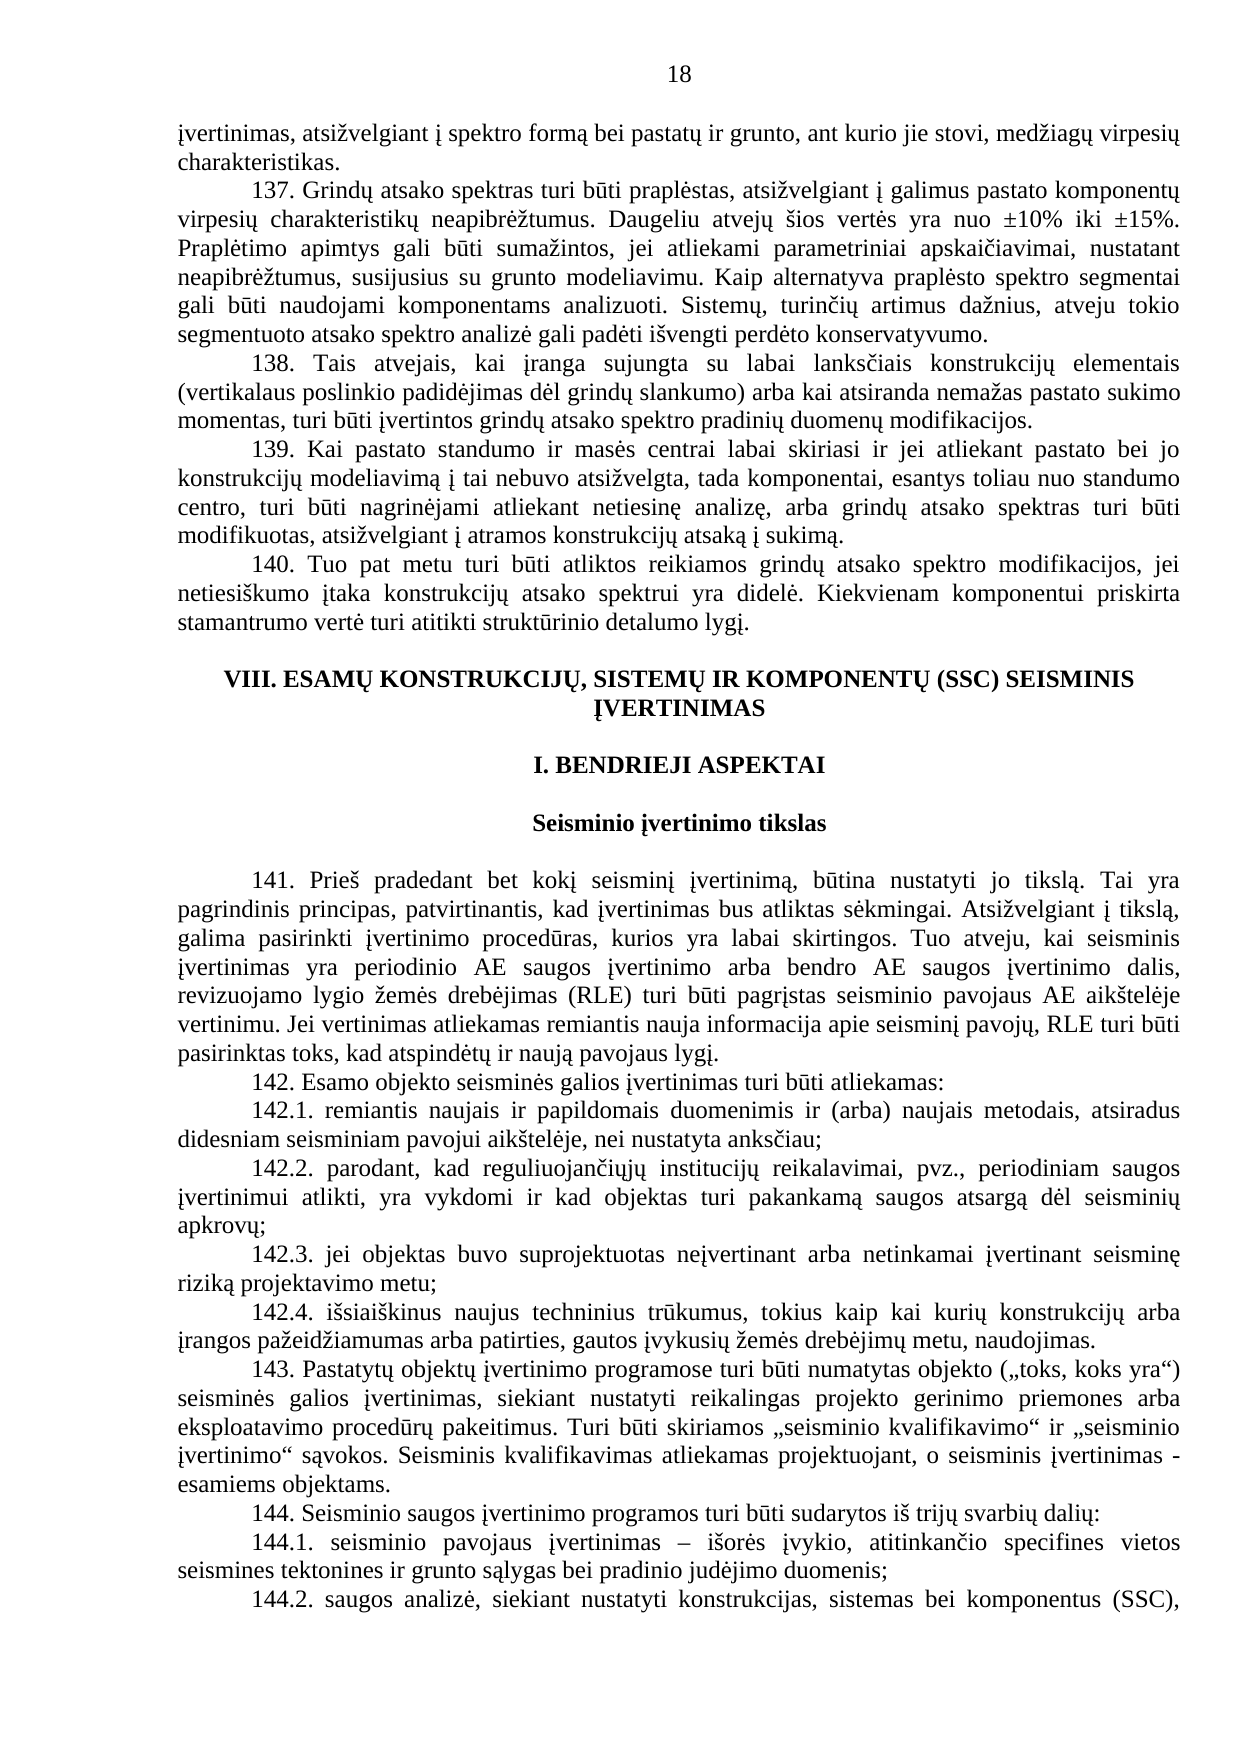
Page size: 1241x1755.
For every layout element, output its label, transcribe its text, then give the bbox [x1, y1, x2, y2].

text 144.2. saugos analizė, siekiant nustatyti konstrukcijas, sistemas bei komponentus (SSC), [177, 1584, 1181, 1613]
text įvertinimas, atsižvelgiant į spektro formą bei pastatų ir grunto, ant kurio jie stovi, medžiagų virpesių charakteristikas. [177, 118, 1181, 176]
text 142.1. remiantis naujais ir papildomais duomenimis ir (arba) naujais metodais, atsiradus didesniam seisminiam pavojui aikštelėje, nei nustatyta anksčiau; [177, 1096, 1181, 1153]
text 137. Grindų atsako spektras turi būti praplėstas, atsižvelgiant į galimus pastato komponentų virpesių charakteristikų neapibrėžtumus. Daugeliu atvejų šios vertės yra nuo ±10% iki ±15%. Praplėtimo apimtys gali būti sumažintos, jei atliekami parametriniai apskaičiavimai, nustatant neapibrėžtumus, susijusius su grunto modeliavimu. Kaip alternatyva praplėsto spektro segmentai gali būti naudojami komponentams analizuoti. Sistemų, turinčių artimus dažnius, atveju tokio segmentuoto atsako spektro analizė gali padėti išvengti perdėto konservatyvumo. [177, 176, 1181, 348]
text VIII. ESAMŲ KONSTRUKCIJŲ, SISTEMŲ IR KOMPONENTŲ (SSC) SEISMINIS ĮVERTINIMAS [177, 664, 1181, 722]
text 138. Tais atvejais, kai įranga sujungta su labai lanksčiais konstrukcijų elementais (vertikalaus poslinkio padidėjimas dėl grindų slankumo) arba kai atsiranda nemažas pastato sukimo momentas, turi būti įvertintos grindų atsako spektro pradinių duomenų modifikacijos. [177, 348, 1181, 434]
text 141. Prieš pradedant bet kokį seisminį įvertinimą, būtina nustatyti jo tikslą. Tai yra pagrindinis principas, patvirtinantis, kad įvertinimas bus atliktas sėkmingai. Atsižvelgiant į tikslą, galima pasirinkti įvertinimo procedūras, kurios yra labai skirtingos. Tuo atveju, kai seisminis įvertinimas yra periodinio AE saugos įvertinimo arba bendro AE saugos įvertinimo dalis, revizuojamo lygio žemės drebėjimas (RLE) turi būti pagrįstas seisminio pavojaus AE aikštelėje vertinimu. Jei vertinimas atliekamas remiantis nauja informacija apie seisminį pavojų, RLE turi būti pasirinktas toks, kad atspindėtų ir naują pavojaus lygį. [177, 866, 1181, 1067]
text 142.3. jei objektas buvo suprojektuotas neįvertinant arba netinkamai įvertinant seisminę riziką projektavimo metu; [177, 1239, 1181, 1297]
text I. BENDRIEJI ASPEKTAI [177, 751, 1181, 779]
text 142.2. parodant, kad reguliuojančiųjų institucijų reikalavimai, pvz., periodiniam saugos įvertinimui atlikti, yra vykdomi ir kad objektas turi pakankamą saugos atsargą dėl seisminių apkrovų; [177, 1153, 1181, 1239]
text 143. Pastatytų objektų įvertinimo programose turi būti numatytas objekto („toks, koks yra“) seisminės galios įvertinimas, siekiant nustatyti reikalingas projekto gerinimo priemones arba eksploatavimo procedūrų pakeitimus. Turi būti skiriamos „seisminio kvalifikavimo“ ir „seisminio įvertinimo“ sąvokos. Seisminis kvalifikavimas atliekamas projektuojant, o seisminis įvertinimas -esamiems objektams. [177, 1354, 1181, 1498]
text 142. Esamo objekto seisminės galios įvertinimas turi būti atliekamas: [177, 1067, 1181, 1096]
text 144. Seisminio saugos įvertinimo programos turi būti sudarytos iš trijų svarbių dalių: [177, 1498, 1181, 1527]
text 139. Kai pastato standumo ir masės centrai labai skiriasi ir jei atliekant pastato bei jo konstrukcijų modeliavimą į tai nebuvo atsižvelgta, tada komponentai, esantys toliau nuo standumo centro, turi būti nagrinėjami atliekant netiesinę analizę, arba grindų atsako spektras turi būti modifikuotas, atsižvelgiant į atramos konstrukcijų atsaką į sukimą. [177, 434, 1181, 549]
text 142.4. išsiaiškinus naujus techninius trūkumus, tokius kaip kai kurių konstrukcijų arba įrangos pažeidžiamumas arba patirties, gautos įvykusių žemės drebėjimų metu, naudojimas. [177, 1297, 1181, 1354]
text 140. Tuo pat metu turi būti atliktos reikiamos grindų atsako spektro modifikacijos, jei netiesiškumo įtaka konstrukcijų atsako spektrui yra didelė. Kiekvienam komponentui priskirta stamantrumo vertė turi atitikti struktūrinio detalumo lygį. [177, 549, 1181, 636]
text Seisminio įvertinimo tikslas [177, 808, 1181, 837]
text 144.1. seisminio pavojaus įvertinimas – išorės įvykio, atitinkančio specifines vietos seismines tektonines ir grunto sąlygas bei pradinio judėjimo duomenis; [177, 1527, 1181, 1584]
